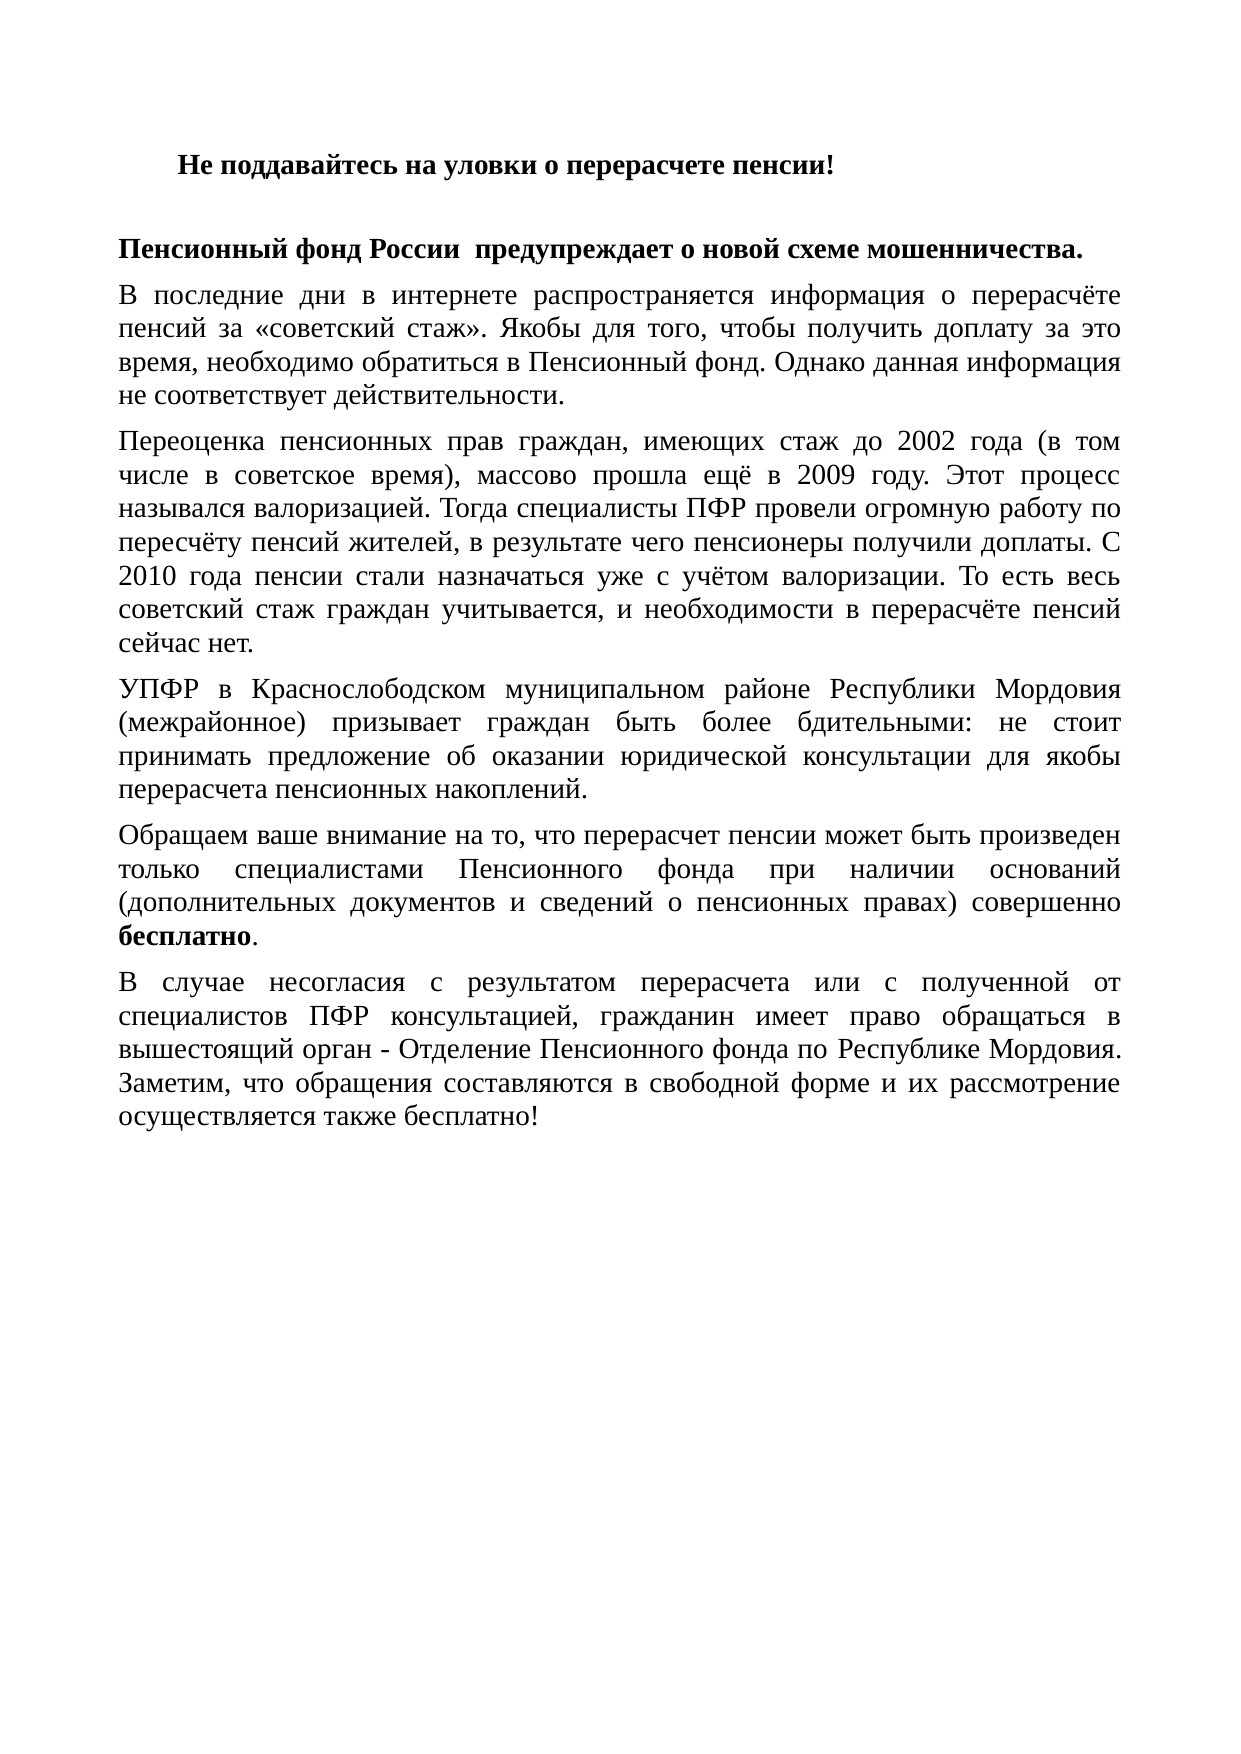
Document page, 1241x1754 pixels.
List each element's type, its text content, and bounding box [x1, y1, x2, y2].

subtitle Не поддавайтесь на уловки о перерасчете пенсии! [118, 147, 1122, 181]
text В последние дни в интернете распространяется информация о перерасчёте пенсий за «советский стаж». Якобы для того, чтобы получить доплату за это время, необходимо обратиться в Пенсионный фонд. Однако данная информация не соответствует действительности. [118, 277, 1122, 411]
text УПФР в Краснослободском муниципальном районе Республики Мордовия (межрайонное) призывает граждан быть более бдительными: не стоит принимать предложение об оказании юридической консультации для якобы перерасчета пенсионных накоплений. [118, 671, 1122, 805]
text Обращаем ваше внимание на то, что перерасчет пенсии может быть произведен только специалистами Пенсионного фонда при наличии оснований (дополнительных документов и сведений о пенсионных правах) совершенно бесплатно. [118, 817, 1122, 952]
subtitle Пенсионный фонд России предупреждает о новой схеме мошенничества. [118, 231, 1122, 264]
text В случае несогласия с результатом перерасчета или с полученной от специалистов ПФР консультацией, гражданин имеет право обращаться в вышестоящий орган - Отделение Пенсионного фонда по Республике Мордовия. Заметим, что обращения составляются в свободной форме и их рассмотрение осуществляется также бесплатно! [118, 964, 1122, 1132]
text Переоценка пенсионных прав граждан, имеющих стаж до 2002 года (в том числе в советское время), массово прошла ещё в 2009 году. Этот процесс назывался валоризацией. Тогда специалисты ПФР провели огромную работу по пересчёту пенсий жителей, в результате чего пенсионеры получили доплаты. С 2010 года пенсии стали назначаться уже с учётом валоризации. То есть весь советский стаж граждан учитывается, и необходимости в перерасчёте пенсий сейчас нет. [118, 423, 1122, 658]
